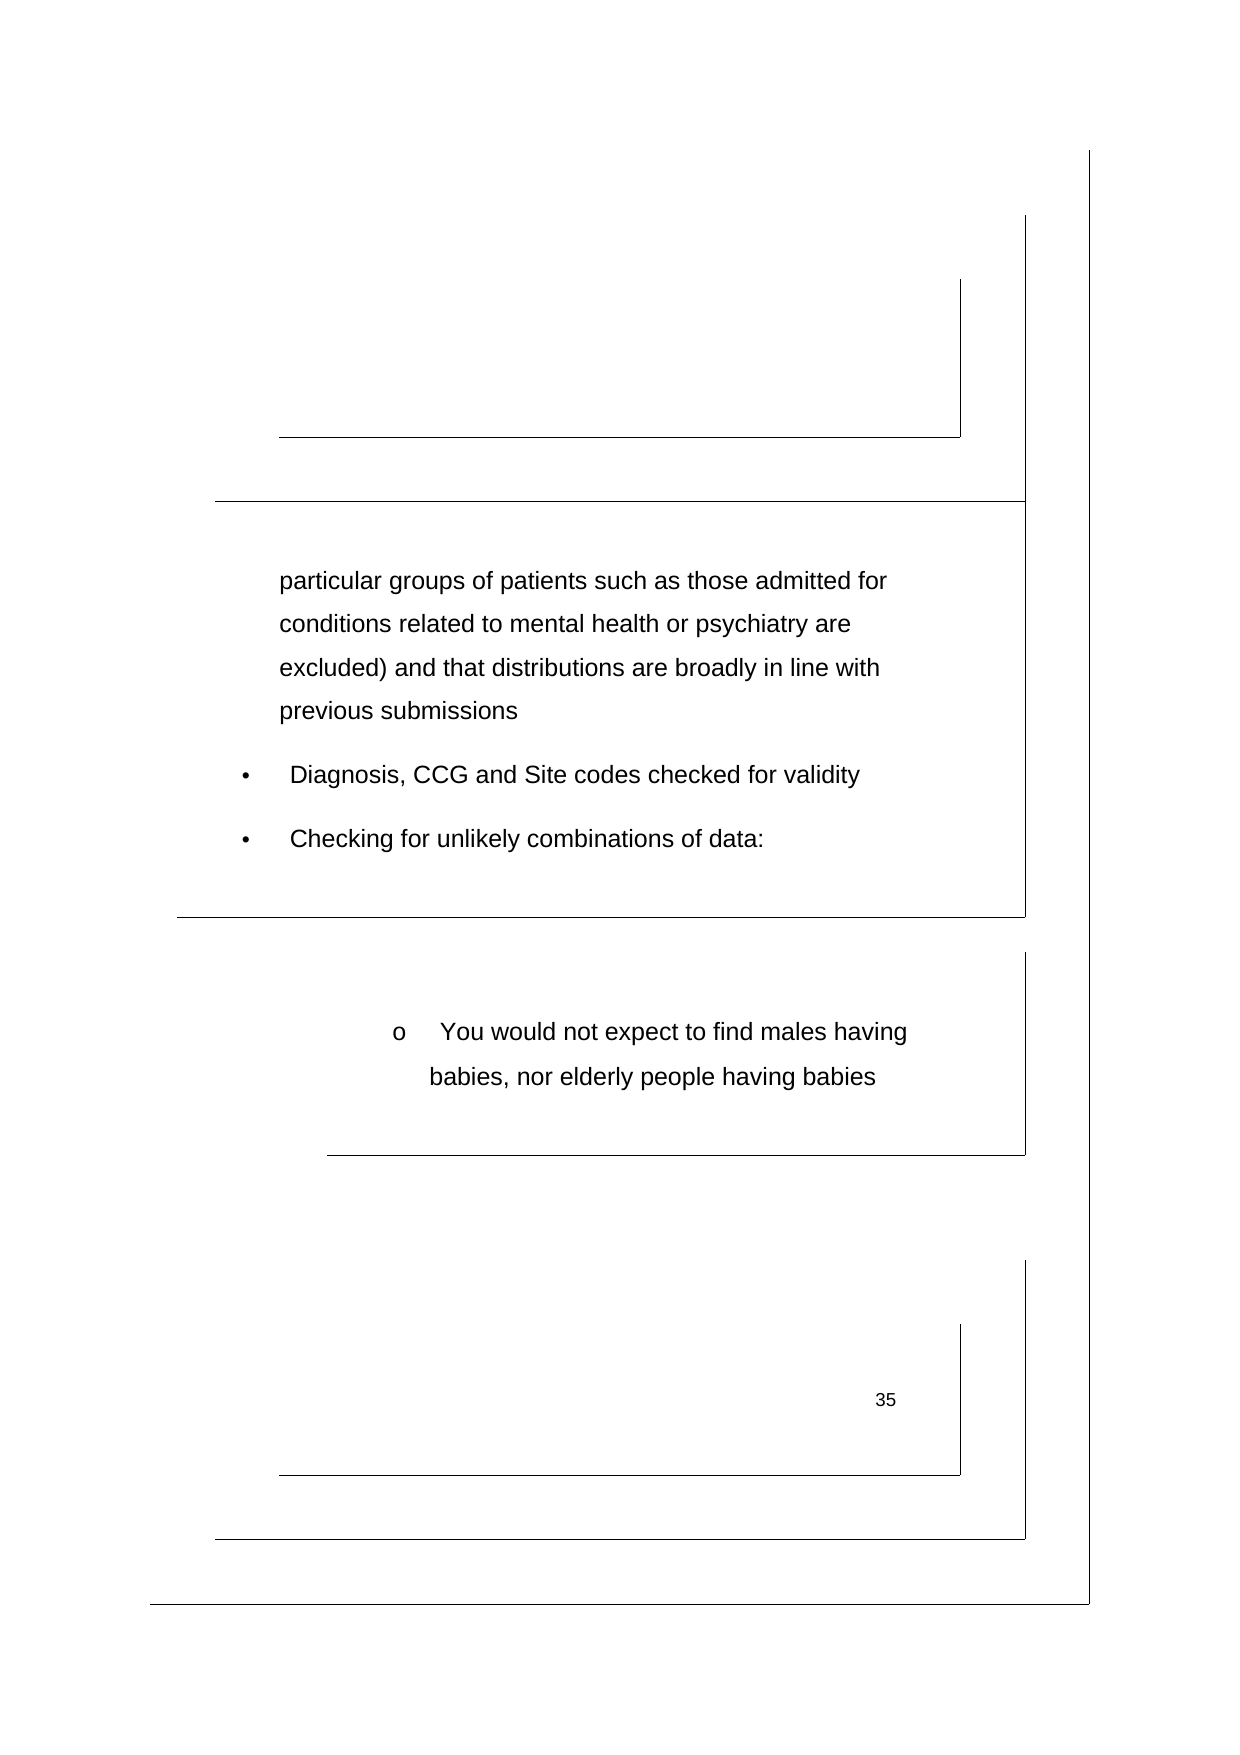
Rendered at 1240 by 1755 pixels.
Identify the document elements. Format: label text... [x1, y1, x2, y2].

list Route of admission and main specialty codes: checking that only eligible patients are included (e.g.: for Inpatients particular groups of patients such as those admitted for conditions related to mental health or psychiatry are excluded) and that distributions are broadly in line with previous submissions [177, 502, 1025, 695]
list Diagnosis, CCG and Site codes checked for validity [177, 695, 1025, 759]
list Checking for unlikely combinations of data: [177, 759, 1025, 917]
list You would not expect to find males having babies, nor elderly people having babies [327, 952, 1025, 1155]
